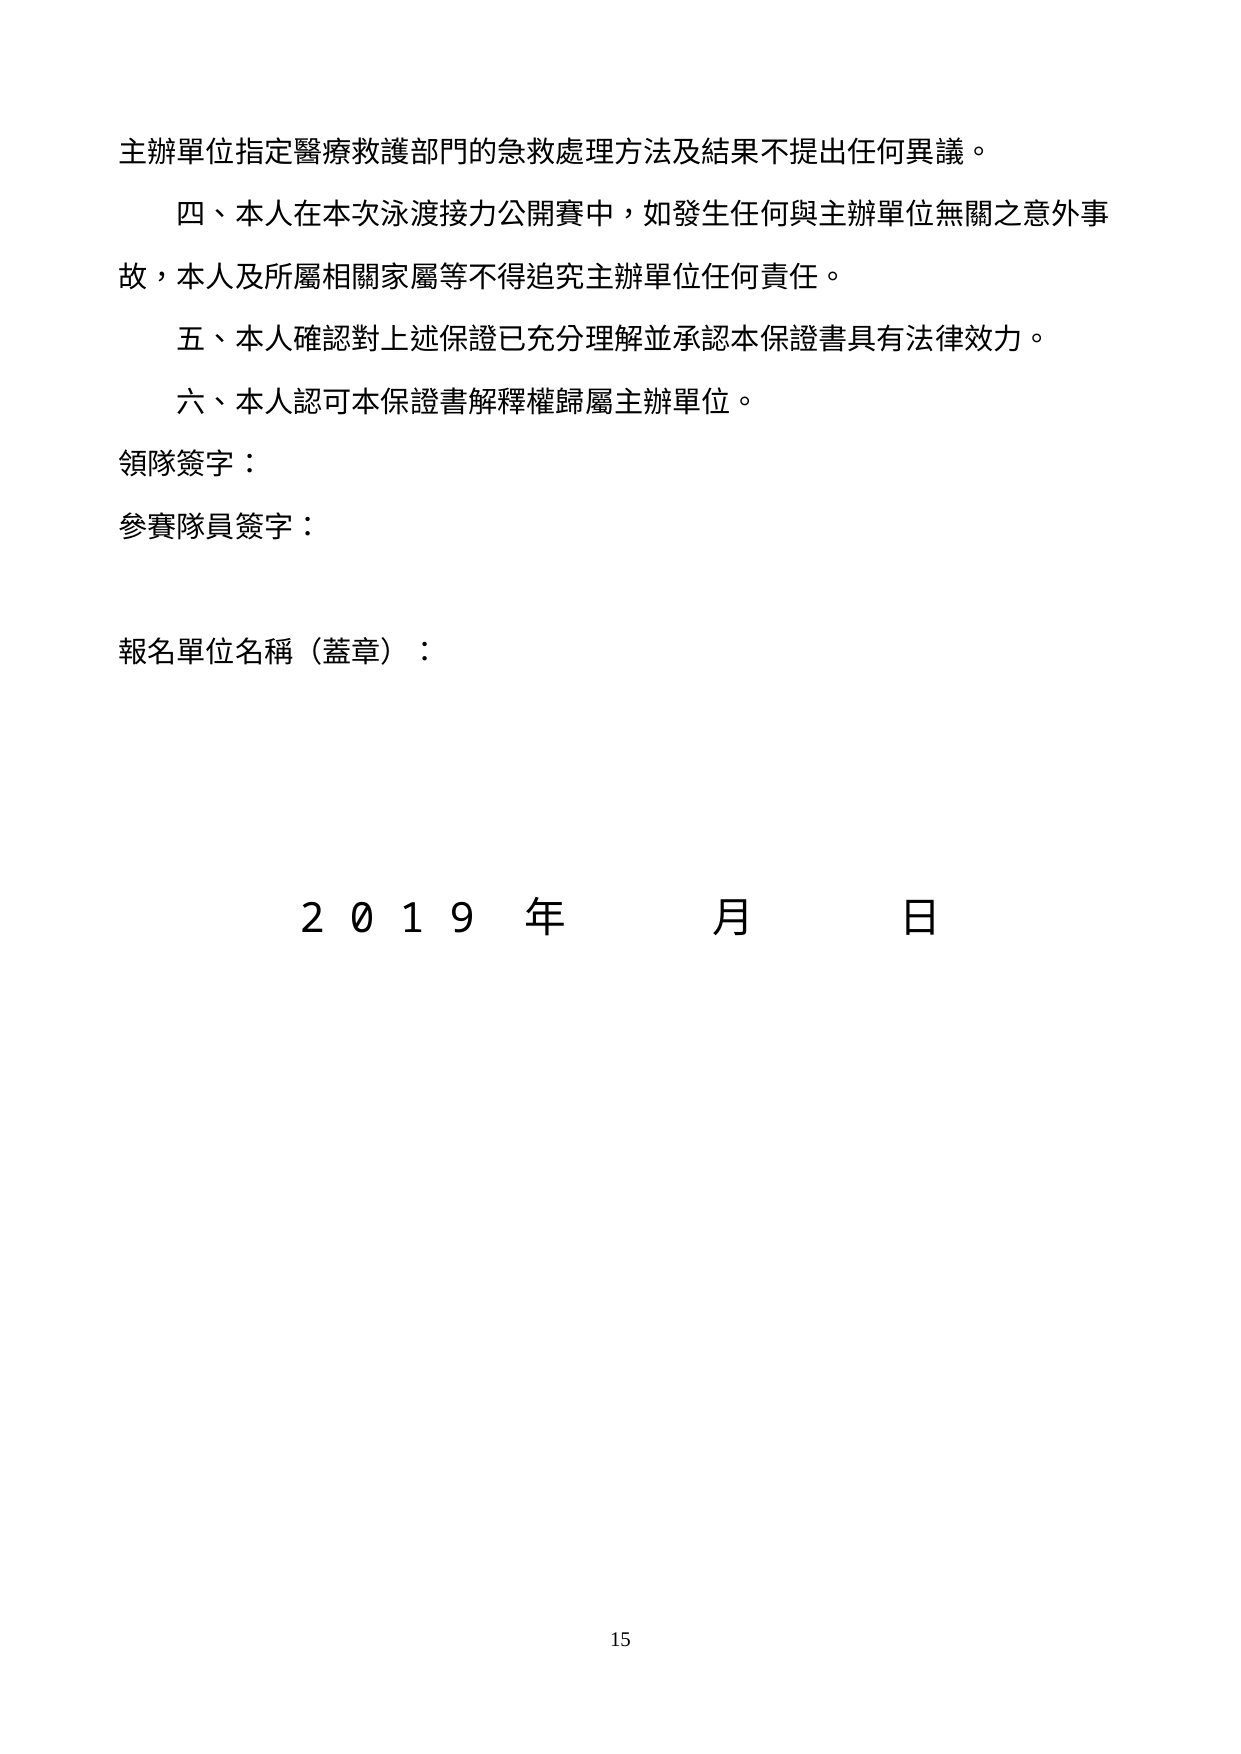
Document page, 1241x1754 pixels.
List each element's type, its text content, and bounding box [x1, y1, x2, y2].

text 參賽隊員簽字： [118, 483, 1122, 545]
text 2 0 1 9 年 月 日 [118, 899, 1122, 941]
text 主辦單位指定醫療救護部門的急救處理方法及結果不提出任何異議。 [118, 108, 1122, 170]
text 五、本人確認對上述保證已充分理解並承認本保證書具有法律效力。 [118, 295, 1122, 358]
text 六、本人認可本保證書解釋權歸屬主辦單位。 [118, 358, 1122, 420]
text 報名單位名稱（蓋章）： [118, 608, 1122, 670]
text 四、本人在本次泳渡接力公開賽中，如發生任何與主辦單位無關之意外事故，本人及所屬相關家屬等不得追究主辦單位任何責任。 [118, 170, 1122, 295]
text 領隊簽字： [118, 420, 1122, 483]
